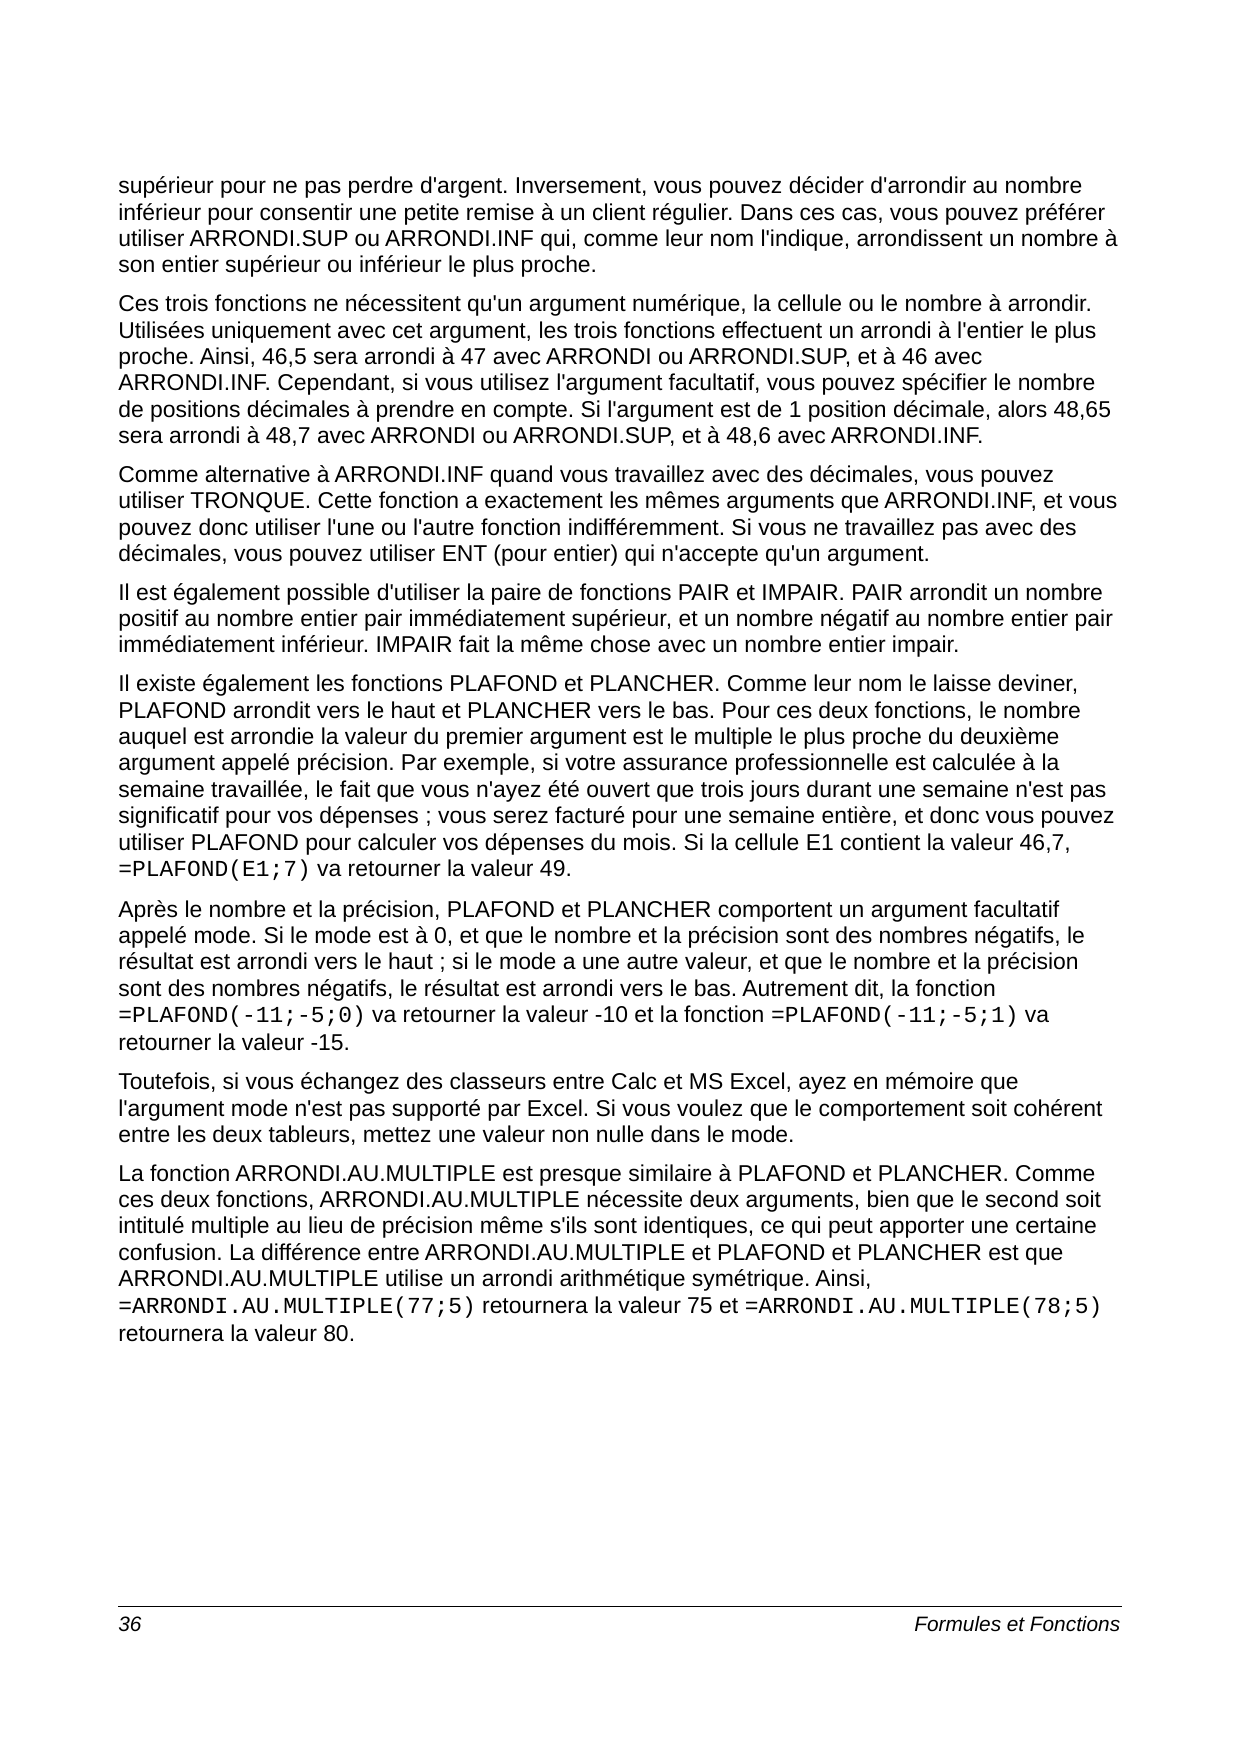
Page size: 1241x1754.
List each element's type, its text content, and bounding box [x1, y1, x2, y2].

text supérieur pour ne pas perdre d'argent. Inversement, vous pouvez décider d'arrondir au nombre inférieur pour consentir une petite remise à un client régulier. Dans ces cas, vous pouvez préférer utiliser ARRONDI.SUP ou ARRONDI.INF qui, comme leur nom l'indique, arrondissent un nombre à son entier supérieur ou inférieur le plus proche. [118, 172, 1122, 278]
text Comme alternative à ARRONDI.INF quand vous travaillez avec des décimales, vous pouvez utiliser TRONQUE. Cette fonction a exactement les mêmes arguments que ARRONDI.INF, et vous pouvez donc utiliser l'une ou l'autre fonction indifféremment. Si vous ne travaillez pas avec des décimales, vous pouvez utiliser ENT (pour entier) qui n'accepte qu'un argument. [118, 461, 1122, 566]
text Ces trois fonctions ne nécessitent qu'un argument numérique, la cellule ou le nombre à arrondir. Utilisées uniquement avec cet argument, les trois fonctions effectuent un arrondi à l'entier le plus proche. Ainsi, 46,5 sera arrondi à 47 avec ARRONDI ou ARRONDI.SUP, et à 46 avec ARRONDI.INF. Cependant, si vous utilisez l'argument facultatif, vous pouvez spécifier le nombre de positions décimales à prendre en compte. Si l'argument est de 1 position décimale, alors 48,65 sera arrondi à 48,7 avec ARRONDI ou ARRONDI.SUP, et à 48,6 avec ARRONDI.INF. [118, 290, 1122, 448]
text Toutefois, si vous échangez des classeurs entre Calc et MS Excel, ayez en mémoire que l'argument mode n'est pas supporté par Excel. Si vous voulez que le comportement soit cohérent entre les deux tableurs, mettez une valeur non nulle dans le mode. [118, 1068, 1122, 1147]
text La fonction ARRONDI.AU.MULTIPLE est presque similaire à PLAFOND et PLANCHER. Comme ces deux fonctions, ARRONDI.AU.MULTIPLE nécessite deux arguments, bien que le second soit intitulé multiple au lieu de précision même s'ils sont identiques, ce qui peut apporter une certaine confusion. La différence entre ARRONDI.AU.MULTIPLE et PLAFOND et PLANCHER est que ARRONDI.AU.MULTIPLE utilise un arrondi arithmétique symétrique. Ainsi, =ARRONDI.AU.MULTIPLE(77;5) retournera la valeur 75 et =ARRONDI.AU.MULTIPLE(78;5) retournera la valeur 80. [118, 1160, 1122, 1346]
text Il est également possible d'utiliser la paire de fonctions PAIR et IMPAIR. PAIR arrondit un nombre positif au nombre entier pair immédiatement supérieur, et un nombre négatif au nombre entier pair immédiatement inférieur. IMPAIR fait la même chose avec un nombre entier impair. [118, 579, 1122, 658]
text Après le nombre et la précision, PLAFOND et PLANCHER comportent un argument facultatif appelé mode. Si le mode est à 0, et que le nombre et la précision sont des nombres négatifs, le résultat est arrondi vers le haut ; si le mode a une autre valeur, et que le nombre et la précision sont des nombres négatifs, le résultat est arrondi vers le bas. Autrement dit, la fonction =PLAFOND(-11;-5;0) va retourner la valeur -10 et la fonction =PLAFOND(-11;-5;1) va retourner la valeur -15. [118, 896, 1122, 1056]
text Il existe également les fonctions PLAFOND et PLANCHER. Comme leur nom le laisse deviner, PLAFOND arrondit vers le haut et PLANCHER vers le bas. Pour ces deux fonctions, le nombre auquel est arrondie la valeur du premier argument est le multiple le plus proche du deuxième argument appelé précision. Par exemple, si votre assurance professionnelle est calculée à la semaine travaillée, le fait que vous n'ayez été ouvert que trois jours durant une semaine n'est pas significatif pour vos dépenses ; vous serez facturé pour une semaine entière, et donc vous pouvez utiliser PLAFOND pour calculer vos dépenses du mois. Si la cellule E1 contient la valeur 46,7, =PLAFOND(E1;7) va retourner la valeur 49. [118, 670, 1122, 883]
